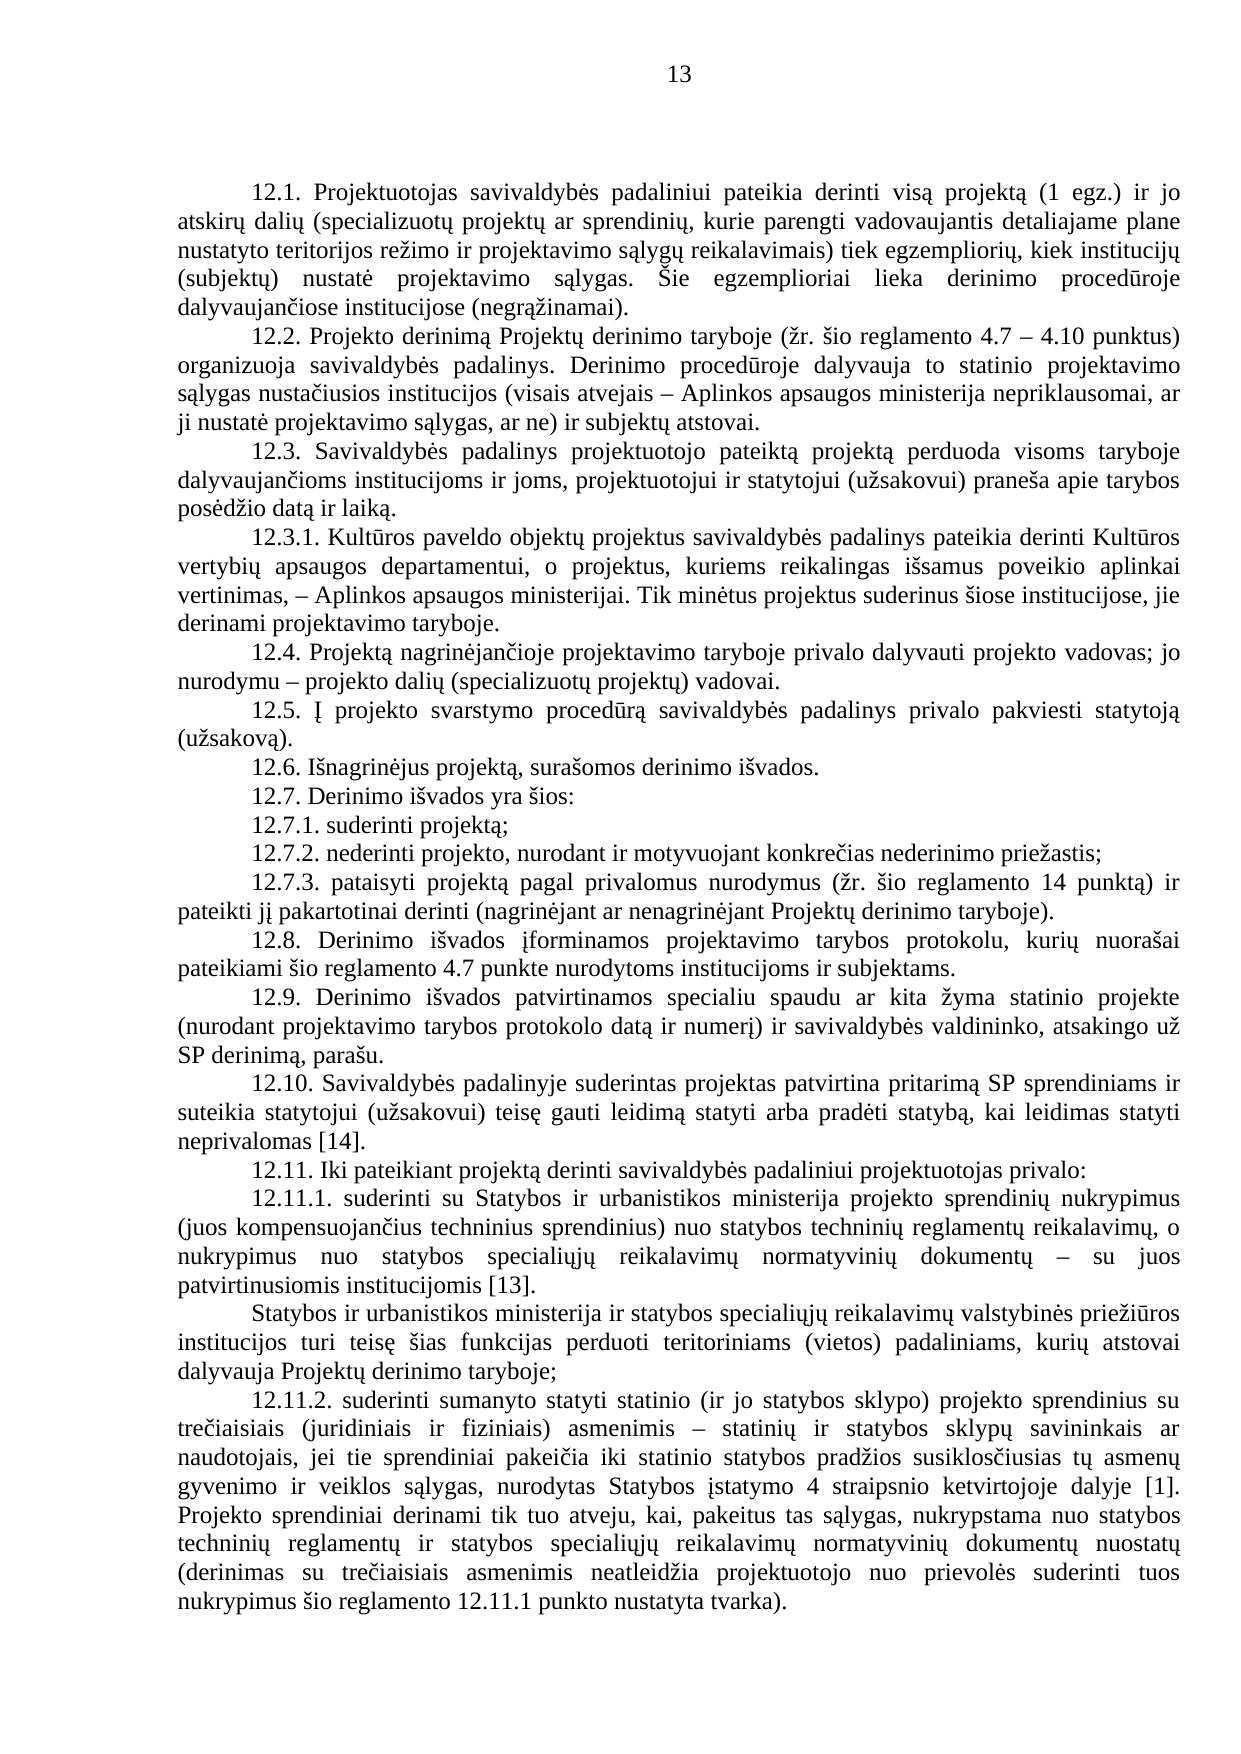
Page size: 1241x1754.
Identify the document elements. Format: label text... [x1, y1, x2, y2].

text 12.11. Iki pateikiant projektą derinti savivaldybės padaliniui projektuotojas privalo: [177, 1155, 1181, 1183]
text 12.7.2. nederinti projekto, nurodant ir motyvuojant konkrečias nederinimo priežastis; [177, 838, 1181, 867]
text 12.7. Derinimo išvados yra šios: [177, 781, 1181, 810]
text 12.2. Projekto derinimą Projektų derinimo taryboje (žr. šio reglamento 4.7 – 4.10 punktus) organizuoja savivaldybės padalinys. Derinimo procedūroje dalyvauja to statinio projektavimo sąlygas nustačiusios institucijos (visais atvejais – Aplinkos apsaugos ministerija nepriklausomai, ar ji nustatė projektavimo sąlygas, ar ne) ir subjektų atstovai. [177, 321, 1181, 436]
text 12.5. Į projekto svarstymo procedūrą savivaldybės padalinys privalo pakviesti statytoją (užsakovą). [177, 695, 1181, 752]
text Statybos ir urbanistikos ministerija ir statybos specialiųjų reikalavimų valstybinės priežiūros institucijos turi teisę šias funkcijas perduoti teritoriniams (vietos) padaliniams, kurių atstovai dalyvauja Projektų derinimo taryboje; [177, 1298, 1181, 1385]
text 12.11.2. suderinti sumanyto statyti statinio (ir jo statybos sklypo) projekto sprendinius su trečiaisiais (juridiniais ir fiziniais) asmenimis – statinių ir statybos sklypų savininkais ar naudotojais, jei tie sprendiniai pakeičia iki statinio statybos pradžios susiklosčiusias tų asmenų gyvenimo ir veiklos sąlygas, nurodytas Statybos įstatymo 4 straipsnio ketvirtojoje dalyje [1]. Projekto sprendiniai derinami tik tuo atveju, kai, pakeitus tas sąlygas, nukrypstama nuo statybos techninių reglamentų ir statybos specialiųjų reikalavimų normatyvinių dokumentų nuostatų (derinimas su trečiaisiais asmenimis neatleidžia projektuotojo nuo prievolės suderinti tuos nukrypimus šio reglamento 12.11.1 punkto nustatyta tvarka). [177, 1385, 1181, 1615]
text 12.11.1. suderinti su Statybos ir urbanistikos ministerija projekto sprendinių nukrypimus (juos kompensuojančius techninius sprendinius) nuo statybos techninių reglamentų reikalavimų, o nukrypimus nuo statybos specialiųjų reikalavimų normatyvinių dokumentų – su juos patvirtinusiomis institucijomis [13]. [177, 1183, 1181, 1298]
text 12.7.3. pataisyti projektą pagal privalomus nurodymus (žr. šio reglamento 14 punktą) ir pateikti jį pakartotinai derinti (nagrinėjant ar nenagrinėjant Projektų derinimo taryboje). [177, 867, 1181, 925]
text 12.9. Derinimo išvados patvirtinamos specialiu spaudu ar kita žyma statinio projekte (nurodant projektavimo tarybos protokolo datą ir numerį) ir savivaldybės valdininko, atsakingo už SP derinimą, parašu. [177, 982, 1181, 1068]
text 12.6. Išnagrinėjus projektą, surašomos derinimo išvados. [177, 752, 1181, 781]
text 12.3.1. Kultūros paveldo objektų projektus savivaldybės padalinys pateikia derinti Kultūros vertybių apsaugos departamentui, o projektus, kuriems reikalingas išsamus poveikio aplinkai vertinimas, – Aplinkos apsaugos ministerijai. Tik minėtus projektus suderinus šiose institucijose, jie derinami projektavimo taryboje. [177, 522, 1181, 637]
text 12.8. Derinimo išvados įforminamos projektavimo tarybos protokolu, kurių nuorašai pateikiami šio reglamento 4.7 punkte nurodytoms institucijoms ir subjektams. [177, 925, 1181, 982]
text 12.7.1. suderinti projektą; [177, 810, 1181, 838]
text 12.10. Savivaldybės padalinyje suderintas projektas patvirtina pritarimą SP sprendiniams ir suteikia statytojui (užsakovui) teisę gauti leidimą statyti arba pradėti statybą, kai leidimas statyti neprivalomas [14]. [177, 1068, 1181, 1155]
text 12.4. Projektą nagrinėjančioje projektavimo taryboje privalo dalyvauti projekto vadovas; jo nurodymu – projekto dalių (specializuotų projektų) vadovai. [177, 637, 1181, 695]
text 12.1. Projektuotojas savivaldybės padaliniui pateikia derinti visą projektą (1 egz.) ir jo atskirų dalių (specializuotų projektų ar sprendinių, kurie parengti vadovaujantis detaliajame plane nustatyto teritorijos režimo ir projektavimo sąlygų reikalavimais) tiek egzempliorių, kiek institucijų (subjektų) nustatė projektavimo sąlygas. Šie egzemplioriai lieka derinimo procedūroje dalyvaujančiose institucijose (negrąžinamai). [177, 177, 1181, 321]
text 12.3. Savivaldybės padalinys projektuotojo pateiktą projektą perduoda visoms taryboje dalyvaujančioms institucijoms ir joms, projektuotojui ir statytojui (užsakovui) praneša apie tarybos posėdžio datą ir laiką. [177, 436, 1181, 522]
